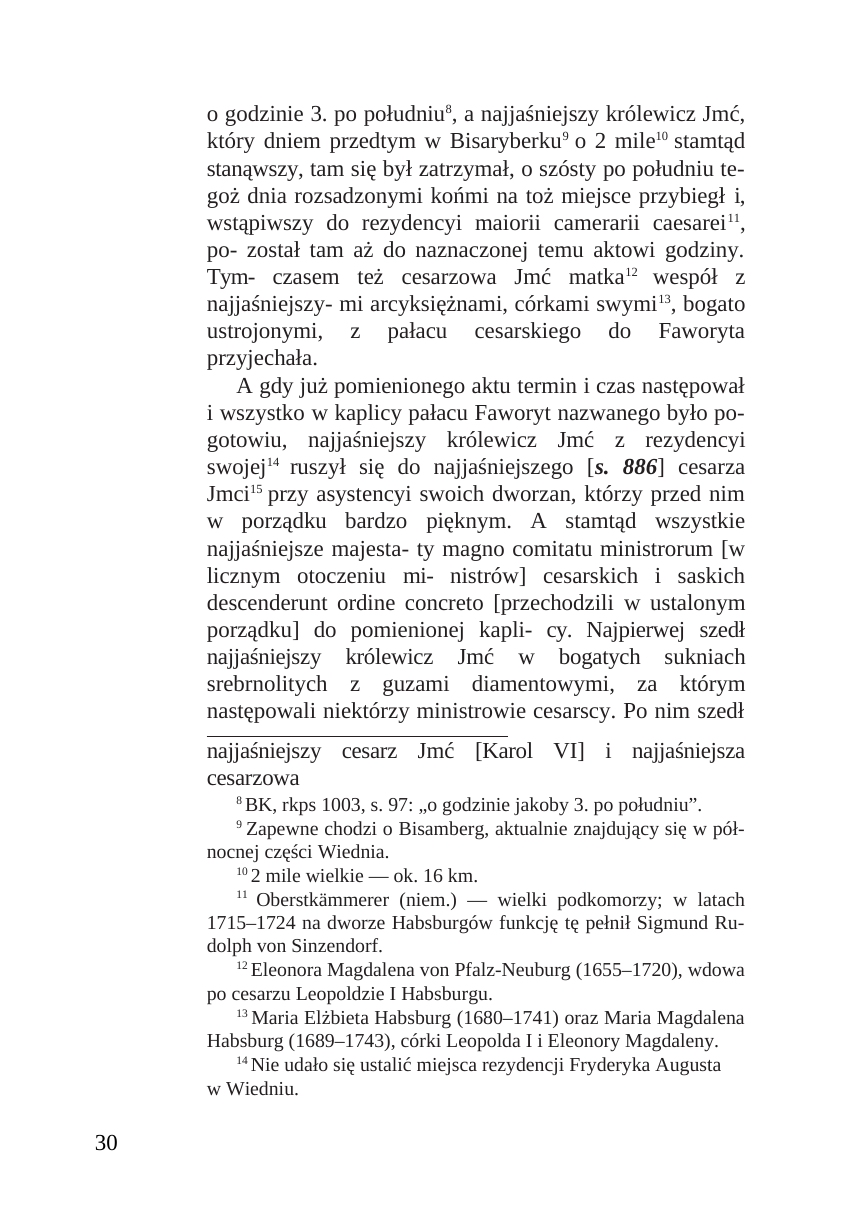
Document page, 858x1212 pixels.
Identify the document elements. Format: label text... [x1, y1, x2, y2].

text A gdy już pomienionego aktu termin i czas następował i wszystko w kaplicy pałacu Faworyt nazwanego było po- gotowiu, najjaśniejszy królewicz Jmć z rezydencyi swojej14 ruszył się do najjaśniejszego [s. 886] cesarza Jmci15 przy asystencyi swoich dworzan, którzy przed nim w porządku bardzo pięknym. A stamtąd wszystkie najjaśniejsze majesta- ty magno comitatu ministrorum [w licznym otoczeniu mi- nistrów] cesarskich i saskich descenderunt ordine concreto [przechodzili w ustalonym porządku] do pomienionej kapli- cy. Najpierwej szedł najjaśniejszy królewicz Jmć w bogatych sukniach srebrnolitych z guzami diamentowymi, za którym następowali niektórzy ministrowie cesarscy. Po nim szedł najjaśniejszy cesarz Jmć [Karol VI] i najjaśniejsza cesarzowa [207, 372, 746, 791]
text 11 Oberstkämmerer (niem.) — wielki podkomorzy; w latach 1715–1724 na dworze Habsburgów funkcję tę pełnił Sigmund Ru- dolph von Sinzendorf. [207, 888, 745, 957]
text o godzinie 3. po południu8, a najjaśniejszy królewicz Jmć, który dniem przedtym w Bisaryberku9 o 2 mile10 stamtąd stanąwszy, tam się był zatrzymał, o szósty po południu te- goż dnia rozsadzonymi końmi na toż miejsce przybiegł i, wstąpiwszy do rezydencyi maiorii camerarii caesarei11, po- został tam aż do naznaczonej temu aktowi godziny. Tym- czasem też cesarzowa Jmć matka12 wespół z najjaśniejszy- mi arcyksiężnami, córkami swymi13, bogato ustrojonymi, z pałacu cesarskiego do Faworyta przyjechała. [207, 101, 745, 371]
text 12 Eleonora Magdalena von Pfalz-Neuburg (1655–1720), wdowa [236, 958, 807, 981]
text 9 Zapewne chodzi o Bisamberg, aktualnie znajdujący się w pół- nocnej części Wiednia. [207, 817, 745, 863]
text 8 BK, rkps 1003, s. 97: „o godzinie jakoby 3. po południu”. [236, 793, 807, 816]
text 13 Maria Elżbieta Habsburg (1680–1741) oraz Maria Magdalena Habsburg (1689–1743), córki Leopolda I i Eleonory Magdaleny. [207, 1006, 745, 1052]
text w Wiedniu. [207, 1077, 807, 1099]
text 10 2 mile wielkie — ok. 16 km. [236, 864, 807, 887]
text po cesarzu Leopoldzie I Habsburgu. [207, 982, 807, 1005]
text 14 Nie udało się ustalić miejsca rezydencji Fryderyka Augusta [236, 1053, 807, 1076]
